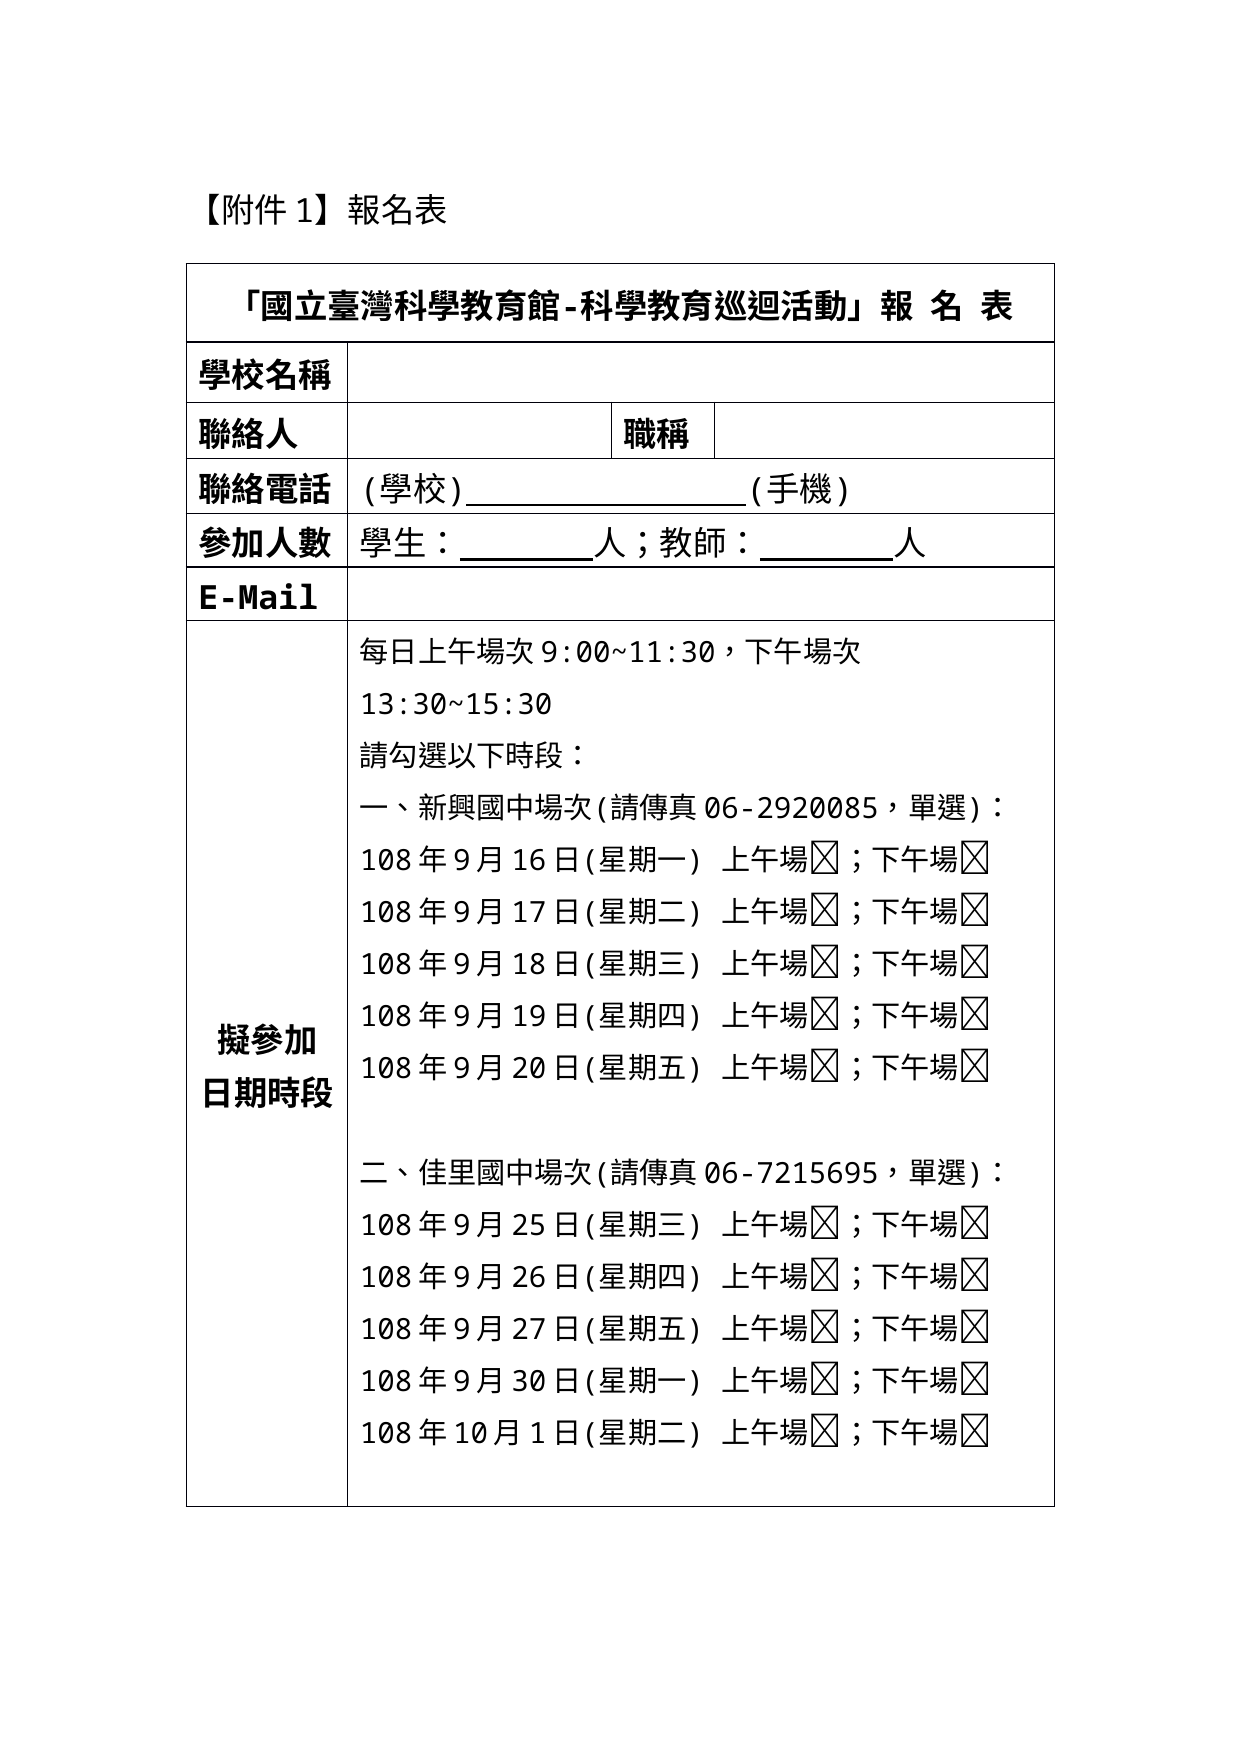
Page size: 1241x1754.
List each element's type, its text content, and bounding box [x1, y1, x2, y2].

table_cell [715, 403, 1054, 458]
table_cell 聯絡人 [187, 403, 347, 458]
table_cell 每日上午場次9:00~11:30，下午場次13:30~15:30 請勾選以下時段： 一、新興國中場次(請傳真06-2920085，單選)： 108年9月16日(星期一) 上午場；下午場 108年9月17日(星期二) 上午場；下午場 108年9月18日(星期三) 上午場；下午場 108年9月19日(星期四) 上午場；下午場 108年9月20日(星期五) 上午場；下午場 二、佳里國中場次(請傳真06-7215695，單選)： 108年9月25日(星期三) 上午場；下午場 108年9月26日(星期四) 上午場；下午場 108年9月27日(星期五) 上午場；下午場 108年9月30日(星期一) 上午場；下午場 108年10月1日(星期二) 上午場；下午場 [348, 621, 1054, 1506]
table_cell 職稱 [612, 403, 714, 458]
table_cell 參加人數 [187, 514, 347, 566]
table_cell 聯絡電話 [187, 459, 347, 512]
table_header 「國立臺灣科學教育館-科學教育巡迴活動」報 名 表 [187, 264, 1054, 341]
table_cell [348, 343, 1054, 402]
text 【附件1】報名表 [187, 181, 1053, 233]
table_cell 學校名稱 [187, 343, 347, 402]
table_cell 擬參加 日期時段 [187, 621, 347, 1506]
table_cell [348, 568, 1054, 619]
table_cell 學生： 人；教師： 人 [348, 514, 1054, 566]
table_cell E-Mail [187, 568, 347, 619]
table_cell (學校) (手機) [348, 459, 1054, 512]
table_cell [348, 403, 611, 458]
